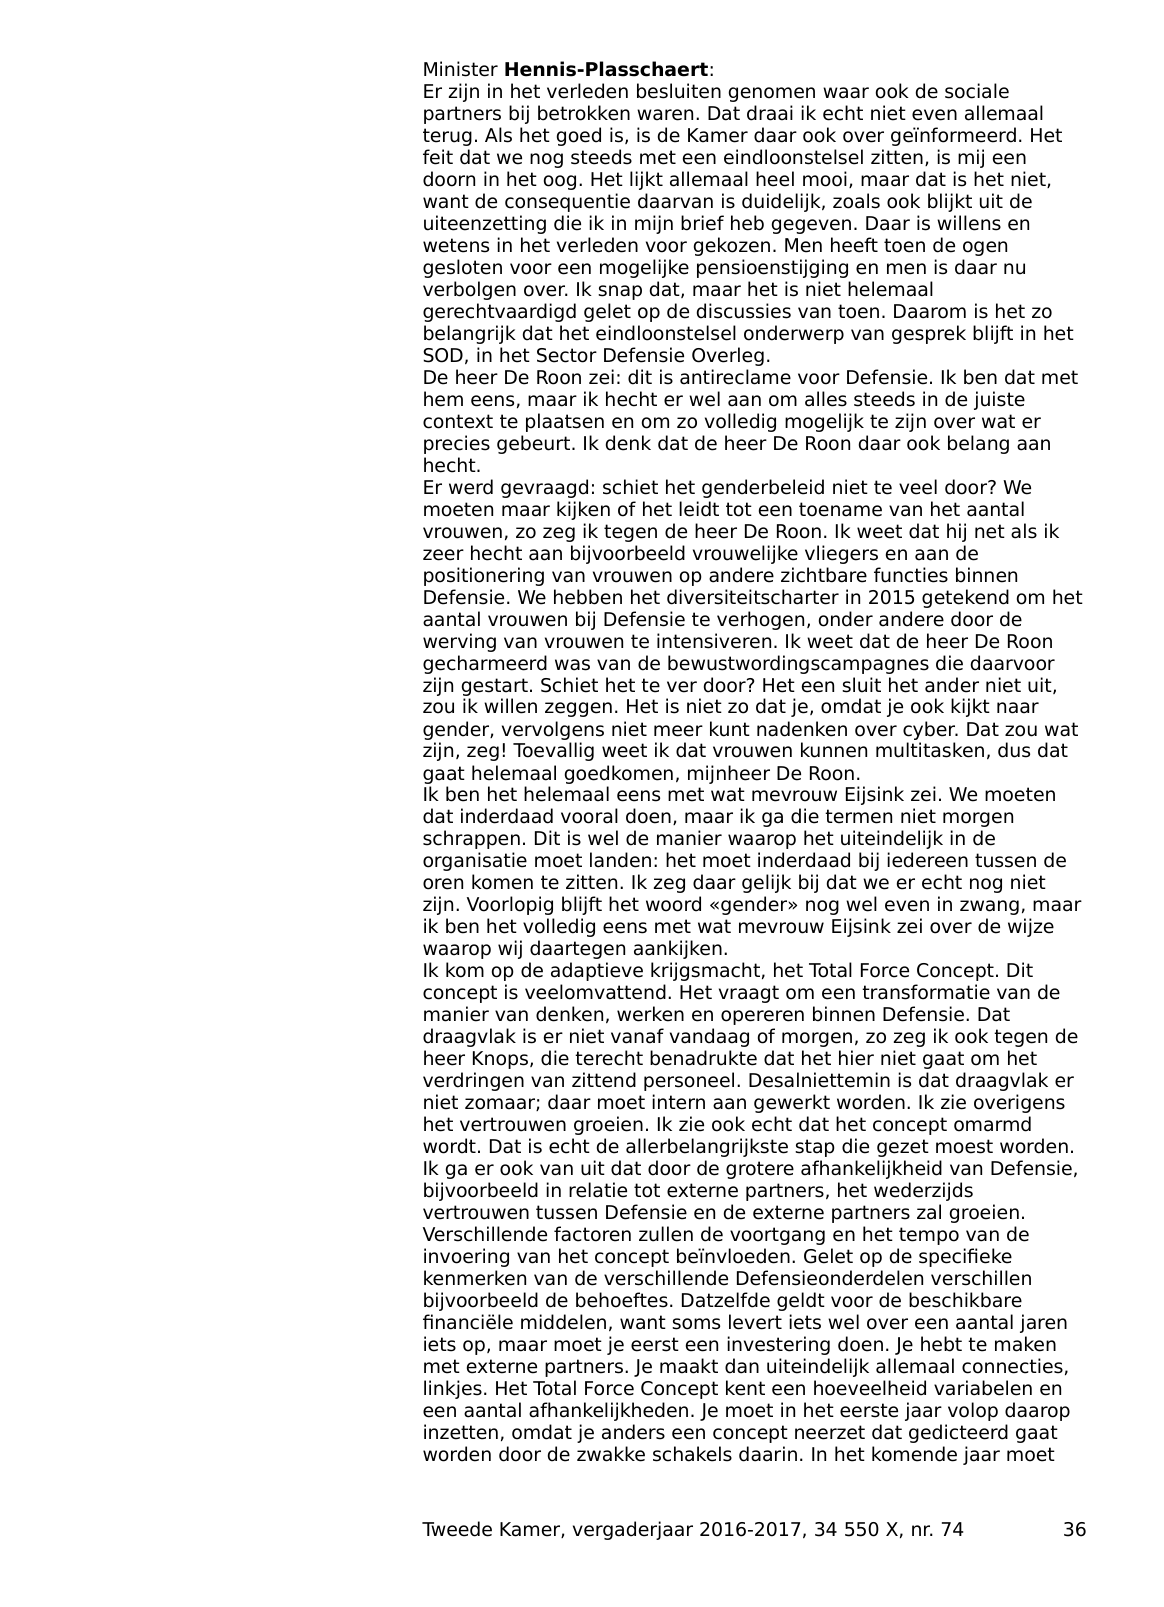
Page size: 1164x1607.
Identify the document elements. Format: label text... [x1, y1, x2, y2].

text Minister Hennis-Plasschaert: [422, 59, 1087, 81]
text Ik kom op de adaptieve krijgsmacht, het Total Force Concept. Dit concept is veelomvattend. Het vraagt om een transformatie van de manier van denken, werken en opereren binnen Defensie. Dat draagvlak is er niet vanaf vandaag of morgen, zo zeg ik ook tegen de heer Knops, die terecht benadrukte dat het hier niet gaat om het verdringen van zittend personeel. Desalniettemin is dat draagvlak er niet zomaar; daar moet intern aan gewerkt worden. Ik zie overigens het vertrouwen groeien. Ik zie ook echt dat het concept omarmd wordt. Dat is echt de allerbelangrijkste stap die gezet moest worden. [422, 960, 1087, 1158]
text Er werd gevraagd: schiet het genderbeleid niet te veel door? We moeten maar kijken of het leidt tot een toename van het aantal vrouwen, zo zeg ik tegen de heer De Roon. Ik weet dat hij net als ik zeer hecht aan bijvoorbeeld vrouwelijke vliegers en aan de positionering van vrouwen op andere zichtbare functies binnen Defensie. We hebben het diversiteitscharter in 2015 getekend om het aantal vrouwen bij Defensie te verhogen, onder andere door de werving van vrouwen te intensiveren. Ik weet dat de heer De Roon gecharmeerd was van de bewustwordingscampagnes die daarvoor zijn gestart. Schiet het te ver door? Het een sluit het ander niet uit, zou ik willen zeggen. Het is niet zo dat je, omdat je ook kijkt naar gender, vervolgens niet meer kunt nadenken over cyber. Dat zou wat zijn, zeg! Toevallig weet ik dat vrouwen kunnen multitasken, dus dat gaat helemaal goedkomen, mijnheer De Roon. [422, 477, 1087, 784]
text Ik ga er ook van uit dat door de grotere afhankelijkheid van Defensie, bijvoorbeeld in relatie tot externe partners, het wederzijds vertrouwen tussen Defensie en de externe partners zal groeien. Verschillende factoren zullen de voortgang en het tempo van de invoering van het concept beïnvloeden. Gelet op de specifieke kenmerken van de verschillende Defensieonderdelen verschillen bijvoorbeeld de behoeftes. Datzelfde geldt voor de beschikbare financiële middelen, want soms levert iets wel over een aantal jaren iets op, maar moet je eerst een investering doen. Je hebt te maken met externe partners. Je maakt dan uiteindelijk allemaal connecties, linkjes. Het Total Force Concept kent een hoeveelheid variabelen en een aantal afhankelijkheden. Je moet in het eerste jaar volop daarop inzetten, omdat je anders een concept neerzet dat gedicteerd gaat worden door de zwakke schakels daarin. In het komende jaar moet [422, 1158, 1087, 1466]
text Ik ben het helemaal eens met wat mevrouw Eijsink zei. We moeten dat inderdaad vooral doen, maar ik ga die termen niet morgen schrappen. Dit is wel de manier waarop het uiteindelijk in de organisatie moet landen: het moet inderdaad bij iedereen tussen de oren komen te zitten. Ik zeg daar gelijk bij dat we er echt nog niet zijn. Voorlopig blijft het woord «gender» nog wel even in zwang, maar ik ben het volledig eens met wat mevrouw Eijsink zei over de wijze waarop wij daartegen aankijken. [422, 784, 1087, 960]
text Er zijn in het verleden besluiten genomen waar ook de sociale partners bij betrokken waren. Dat draai ik echt niet even allemaal terug. Als het goed is, is de Kamer daar ook over geïnformeerd. Het feit dat we nog steeds met een eindloonstelsel zitten, is mij een doorn in het oog. Het lijkt allemaal heel mooi, maar dat is het niet, want de consequentie daarvan is duidelijk, zoals ook blijkt uit de uiteenzetting die ik in mijn brief heb gegeven. Daar is willens en wetens in het verleden voor gekozen. Men heeft toen de ogen gesloten voor een mogelijke pensioenstijging en men is daar nu verbolgen over. Ik snap dat, maar het is niet helemaal gerechtvaardigd gelet op de discussies van toen. Daarom is het zo belangrijk dat het eindloonstelsel onderwerp van gesprek blijft in het SOD, in het Sector Defensie Overleg. [422, 81, 1087, 367]
text De heer De Roon zei: dit is antireclame voor Defensie. Ik ben dat met hem eens, maar ik hecht er wel aan om alles steeds in de juiste context te plaatsen en om zo volledig mogelijk te zijn over wat er precies gebeurt. Ik denk dat de heer De Roon daar ook belang aan hecht. [422, 367, 1087, 477]
